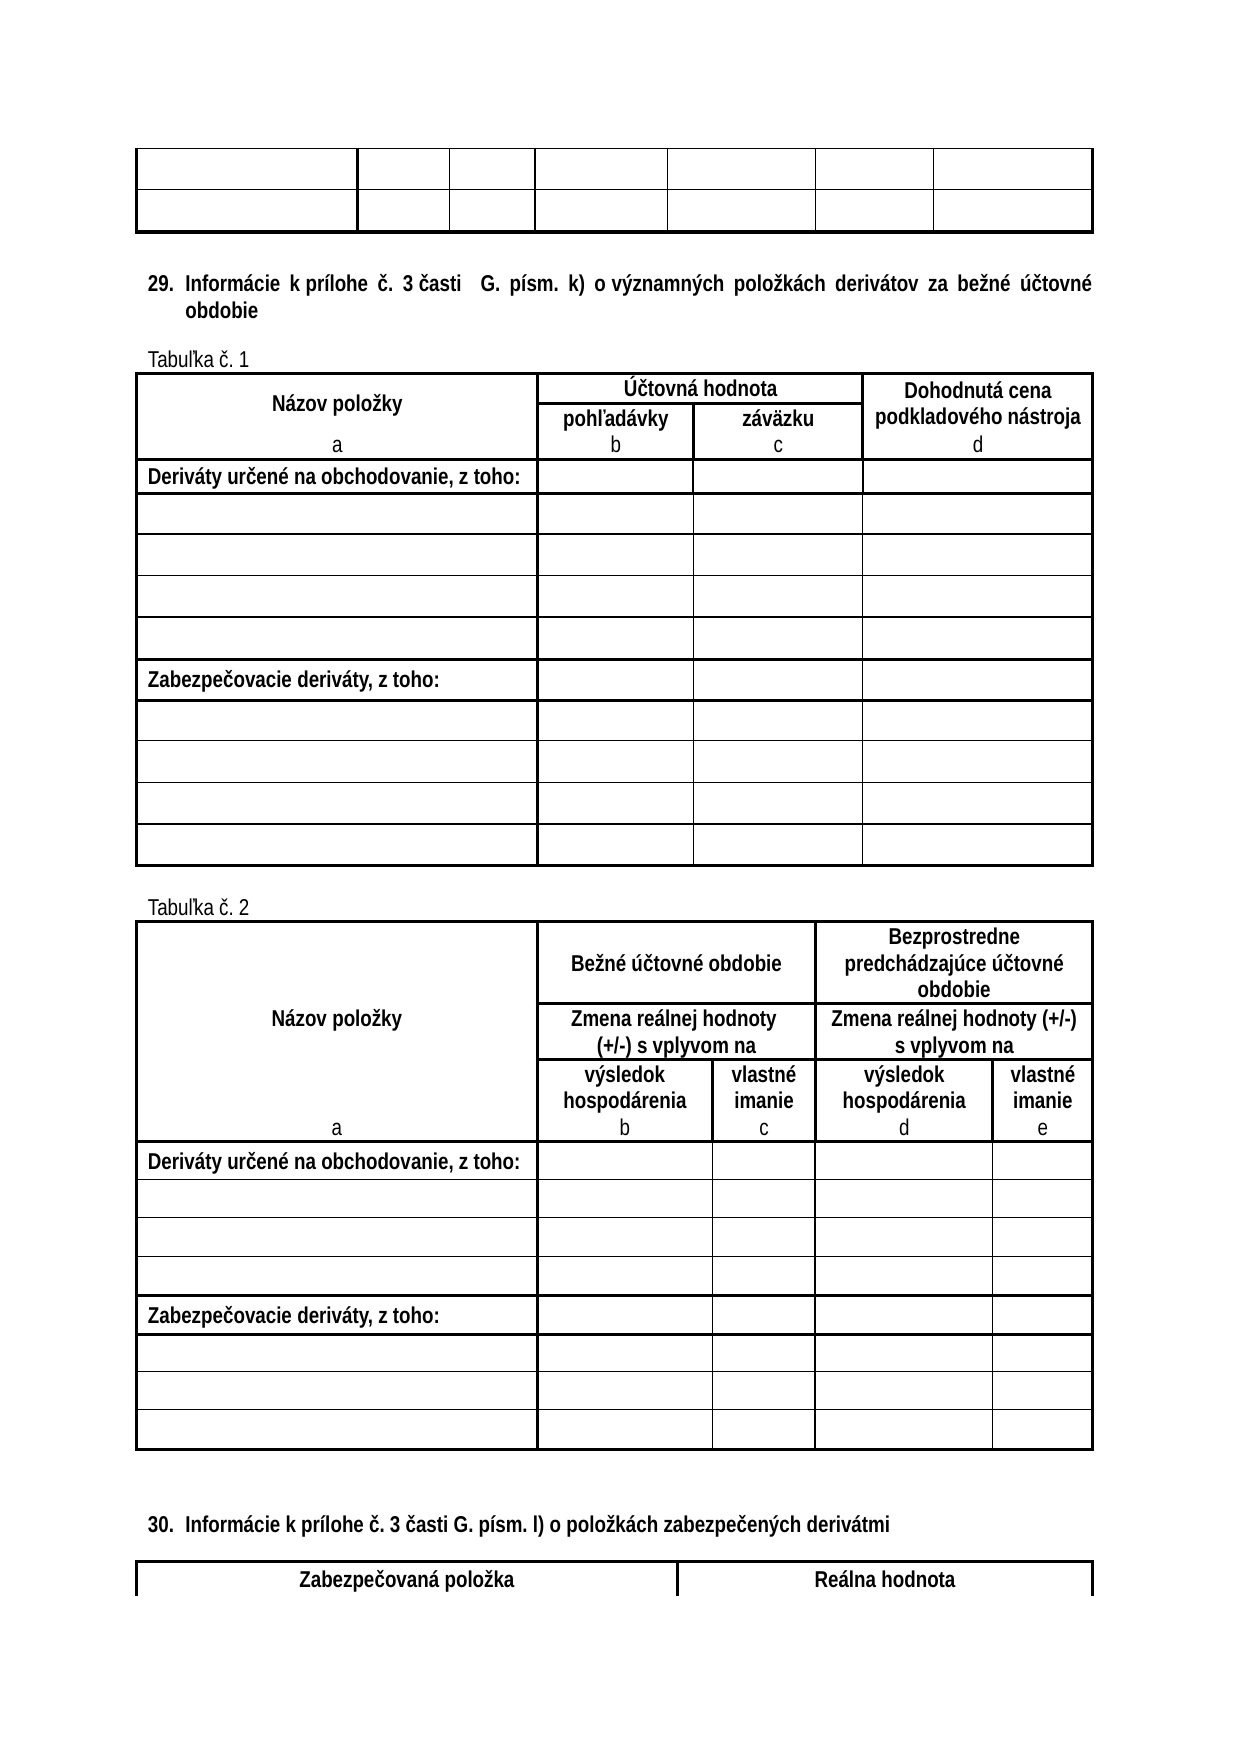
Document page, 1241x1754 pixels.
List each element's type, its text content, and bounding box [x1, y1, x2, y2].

text Tabuľka č. 2 [148, 894, 1093, 920]
table_cell [863, 661, 1091, 699]
table_cell [816, 1336, 992, 1371]
table_cell [539, 618, 693, 657]
table_cell [713, 1143, 814, 1179]
table_cell Zmena reálnej hodnoty (+/-) s vplyvom na [817, 1005, 1091, 1058]
table_cell [993, 1180, 1091, 1217]
table_cell [536, 149, 667, 189]
table_cell [694, 461, 862, 492]
table_cell [539, 1180, 712, 1217]
table_cell pohľadávky [539, 405, 692, 431]
table_cell [694, 535, 862, 575]
table_cell [539, 1336, 712, 1371]
table_cell [864, 461, 1091, 492]
table_cell [539, 1297, 712, 1332]
table_cell [993, 1297, 1091, 1332]
table_cell [450, 190, 534, 230]
table_cell [539, 1410, 712, 1448]
table_cell [993, 1336, 1091, 1371]
table_cell [816, 1218, 992, 1256]
table_cell [863, 741, 1091, 781]
table_cell d [864, 431, 1091, 458]
table_cell Zmena reálnej hodnoty (+/-) s vplyvom na [539, 1005, 814, 1058]
table_cell [713, 1372, 814, 1409]
table_cell [694, 576, 862, 616]
table_cell [934, 190, 1091, 230]
table_cell [863, 618, 1091, 657]
table_cell [138, 618, 536, 657]
table_cell vlastné imanie [714, 1061, 814, 1114]
table_header Bežné účtovné obdobie [539, 923, 814, 1002]
table_cell [694, 825, 862, 864]
table_cell [993, 1143, 1091, 1179]
table_header Zabezpečovaná položka [138, 1563, 676, 1596]
table_cell [138, 1218, 536, 1256]
table_cell [138, 741, 536, 781]
table_cell [539, 741, 693, 781]
table_cell [539, 1372, 712, 1409]
table_cell [863, 825, 1091, 864]
table_cell [668, 190, 815, 230]
table_cell výsledok hospodárenia [539, 1061, 711, 1114]
table_cell [993, 1410, 1091, 1448]
table_cell [539, 702, 693, 740]
table_cell [694, 783, 862, 823]
table_cell [993, 1257, 1091, 1294]
table_header Bezprostredne predchádzajúce účtovné obdobie [817, 923, 1091, 1002]
table_cell [694, 495, 862, 533]
title Informácie k prílohe č. 3 časti G. písm. l) o položkách zabezpečených derivátmi [148, 1511, 1093, 1537]
table_cell [539, 535, 693, 575]
table_cell a [138, 431, 536, 458]
table_cell Zabezpečovacie deriváty, z toho: [138, 1297, 536, 1332]
table_cell e [994, 1114, 1091, 1140]
table_cell [863, 783, 1091, 823]
table_cell [138, 149, 356, 189]
table_cell [694, 618, 862, 657]
table_cell výsledok hospodárenia [817, 1061, 991, 1114]
table_cell [863, 535, 1091, 575]
table_cell [934, 149, 1091, 189]
table_header Reálna hodnota [679, 1563, 1091, 1596]
table_cell c [695, 431, 861, 458]
table_cell [138, 1336, 536, 1371]
text Tabuľka č. 1 [148, 346, 1093, 372]
table_cell [668, 149, 815, 189]
table_header Názov položky [138, 923, 536, 1114]
table_cell [993, 1372, 1091, 1409]
table_cell [539, 783, 693, 823]
table_cell [713, 1410, 814, 1448]
table_cell [816, 1180, 992, 1217]
table_cell [539, 576, 693, 616]
table_cell [138, 783, 536, 823]
table_cell [138, 702, 536, 740]
table_cell d [817, 1114, 991, 1140]
table_cell [713, 1180, 814, 1217]
table_cell [694, 702, 862, 740]
table_cell [863, 495, 1091, 533]
table_cell [816, 1372, 992, 1409]
table_cell [993, 1218, 1091, 1256]
table_cell c [714, 1114, 814, 1140]
table_cell [713, 1218, 814, 1256]
table_cell [138, 535, 536, 575]
table_header Názov položky [138, 375, 536, 431]
table_cell [694, 741, 862, 781]
table_cell [138, 1372, 536, 1409]
table_cell [138, 1410, 536, 1448]
table_cell [713, 1257, 814, 1294]
table_cell [713, 1297, 814, 1332]
table_cell [816, 1257, 992, 1294]
table_cell [359, 149, 449, 189]
table_cell [713, 1336, 814, 1371]
table_header Účtovná hodnota [539, 375, 861, 402]
table_cell [138, 576, 536, 616]
table_cell Deriváty určené na obchodovanie, z toho: [138, 1143, 536, 1179]
title Informácie k prílohe č. 3 časti G. písm. k) o významných položkách derivátov za bežné účtovné obdobie [148, 270, 1093, 323]
table_cell [539, 661, 693, 699]
table_cell záväzku [695, 405, 861, 431]
table_cell [539, 1218, 712, 1256]
table_cell [138, 1180, 536, 1217]
table_cell [816, 1410, 992, 1448]
table_cell [539, 825, 693, 864]
table_cell [863, 576, 1091, 616]
table_cell b [539, 431, 692, 458]
table_cell Deriváty určené na obchodovanie, z toho: [138, 461, 536, 492]
table_cell [138, 825, 536, 864]
table_cell [816, 190, 933, 230]
table_cell [539, 1143, 712, 1179]
table_cell [539, 1257, 712, 1294]
table_cell [539, 461, 692, 492]
table_cell [816, 1297, 992, 1332]
table_cell [539, 495, 693, 533]
table_cell [694, 661, 862, 699]
table_cell [816, 149, 933, 189]
table_cell [863, 702, 1091, 740]
table_cell [138, 190, 356, 230]
table_cell [816, 1143, 992, 1179]
table_cell [536, 190, 667, 230]
table_header Dohodnutá cena podkladového nástroja [864, 375, 1091, 431]
table_cell [138, 495, 536, 533]
table_cell [450, 149, 534, 189]
table_cell Zabezpečovacie deriváty, z toho: [138, 661, 536, 699]
table_cell a [138, 1114, 536, 1140]
table_cell [359, 190, 449, 230]
table_cell vlastné imanie [994, 1061, 1091, 1114]
table_cell b [539, 1114, 711, 1140]
table_cell [138, 1257, 536, 1294]
